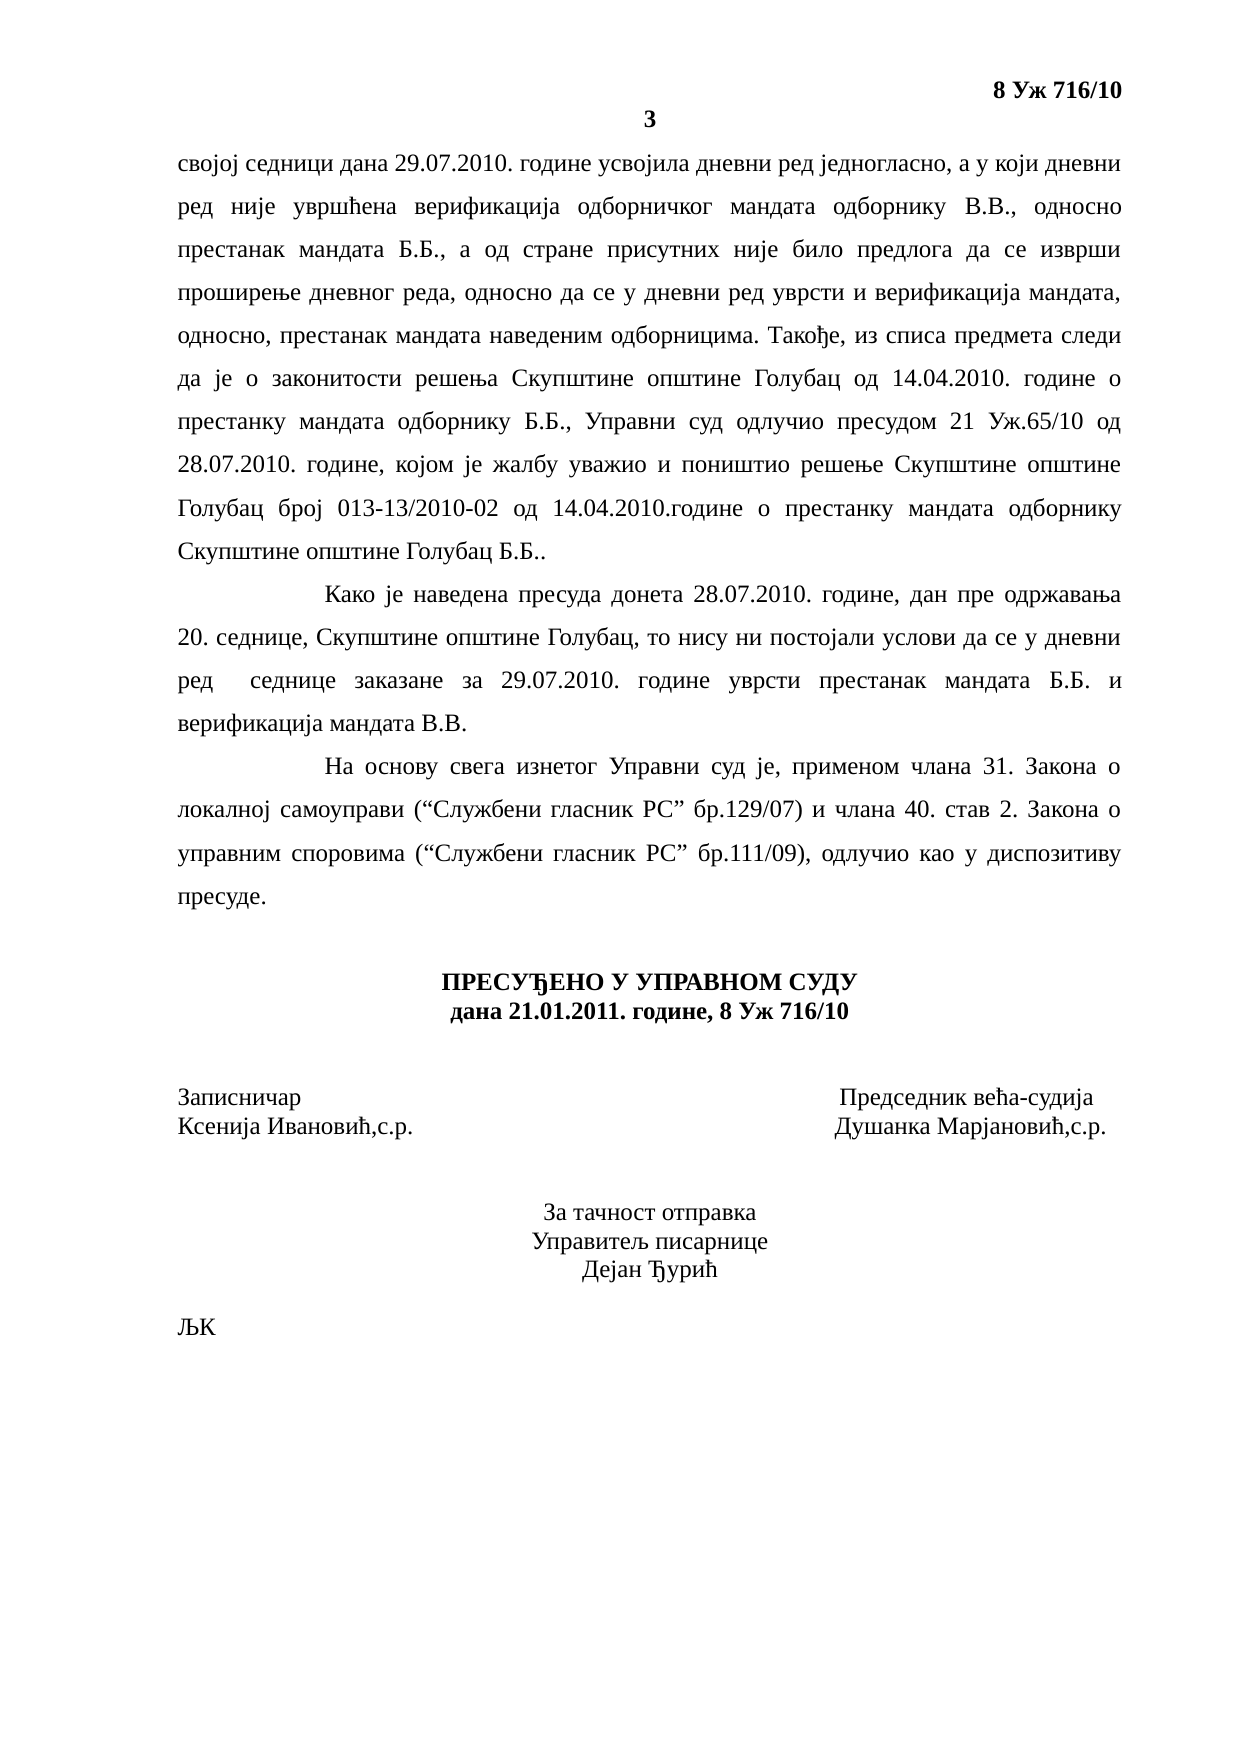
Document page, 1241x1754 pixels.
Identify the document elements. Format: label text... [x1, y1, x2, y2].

text Ксенија Ивановић,с.р. Душанка Марјановић,с.р. [177, 1111, 1122, 1139]
text својој седници дана 29.07.2010. године усвојила дневни ред једногласно, а у који дневни ред није увршћена верификација одборничког мандата одборнику В.В., односно престанак мандата Б.Б., а од стране присутних није било предлога да се изврши проширење дневног реда, односно да се у дневни ред уврсти и верификација мандата, односно, престанак мандата наведеним одборницима. Такође, из списа предмета следи да је о законитости решења Скупштине општине Голубац од 14.04.2010. године о престанку мандата одборнику Б.Б., Управни суд одлучио пресудом 21 Уж.65/10 од 28.07.2010. године, којом је жалбу уважио и поништио решење Скупштине општине Голубац број 013-13/2010-02 од 14.04.2010.године о престанку мандата одборнику Скупштине општине Голубац Б.Б.. [177, 148, 1122, 564]
text ПРЕСУЂЕНО У УПРАВНОМ СУДУ [177, 967, 1122, 996]
text Управитељ писарнице [177, 1226, 1122, 1254]
text На основу свега изнетог Управни суд је, применом члана 31. Закона о локалној самоуправи (“Службени гласник РС” бр.129/07) и члана 40. став 2. Закона о управним споровима (“Службени гласник РС” бр.111/09), одлучио као у диспозитиву пресуде. [177, 751, 1122, 909]
text Дејан Ђурић [177, 1254, 1122, 1283]
text За тачност отправка [177, 1197, 1122, 1226]
text Записничар Председник већа-судија [177, 1082, 1122, 1111]
text Како је наведена пресуда донета 28.07.2010. године, дан пре одржавања 20. седнице, Скупштине општине Голубац, то нису ни постојали услови да се у дневни ред седнице заказане за 29.07.2010. године уврсти престанак мандата Б.Б. и верификација мандата В.В. [177, 579, 1122, 737]
text дана 21.01.2011. године, 8 Уж 716/10 [177, 996, 1122, 1024]
text ЉК [177, 1312, 1122, 1341]
